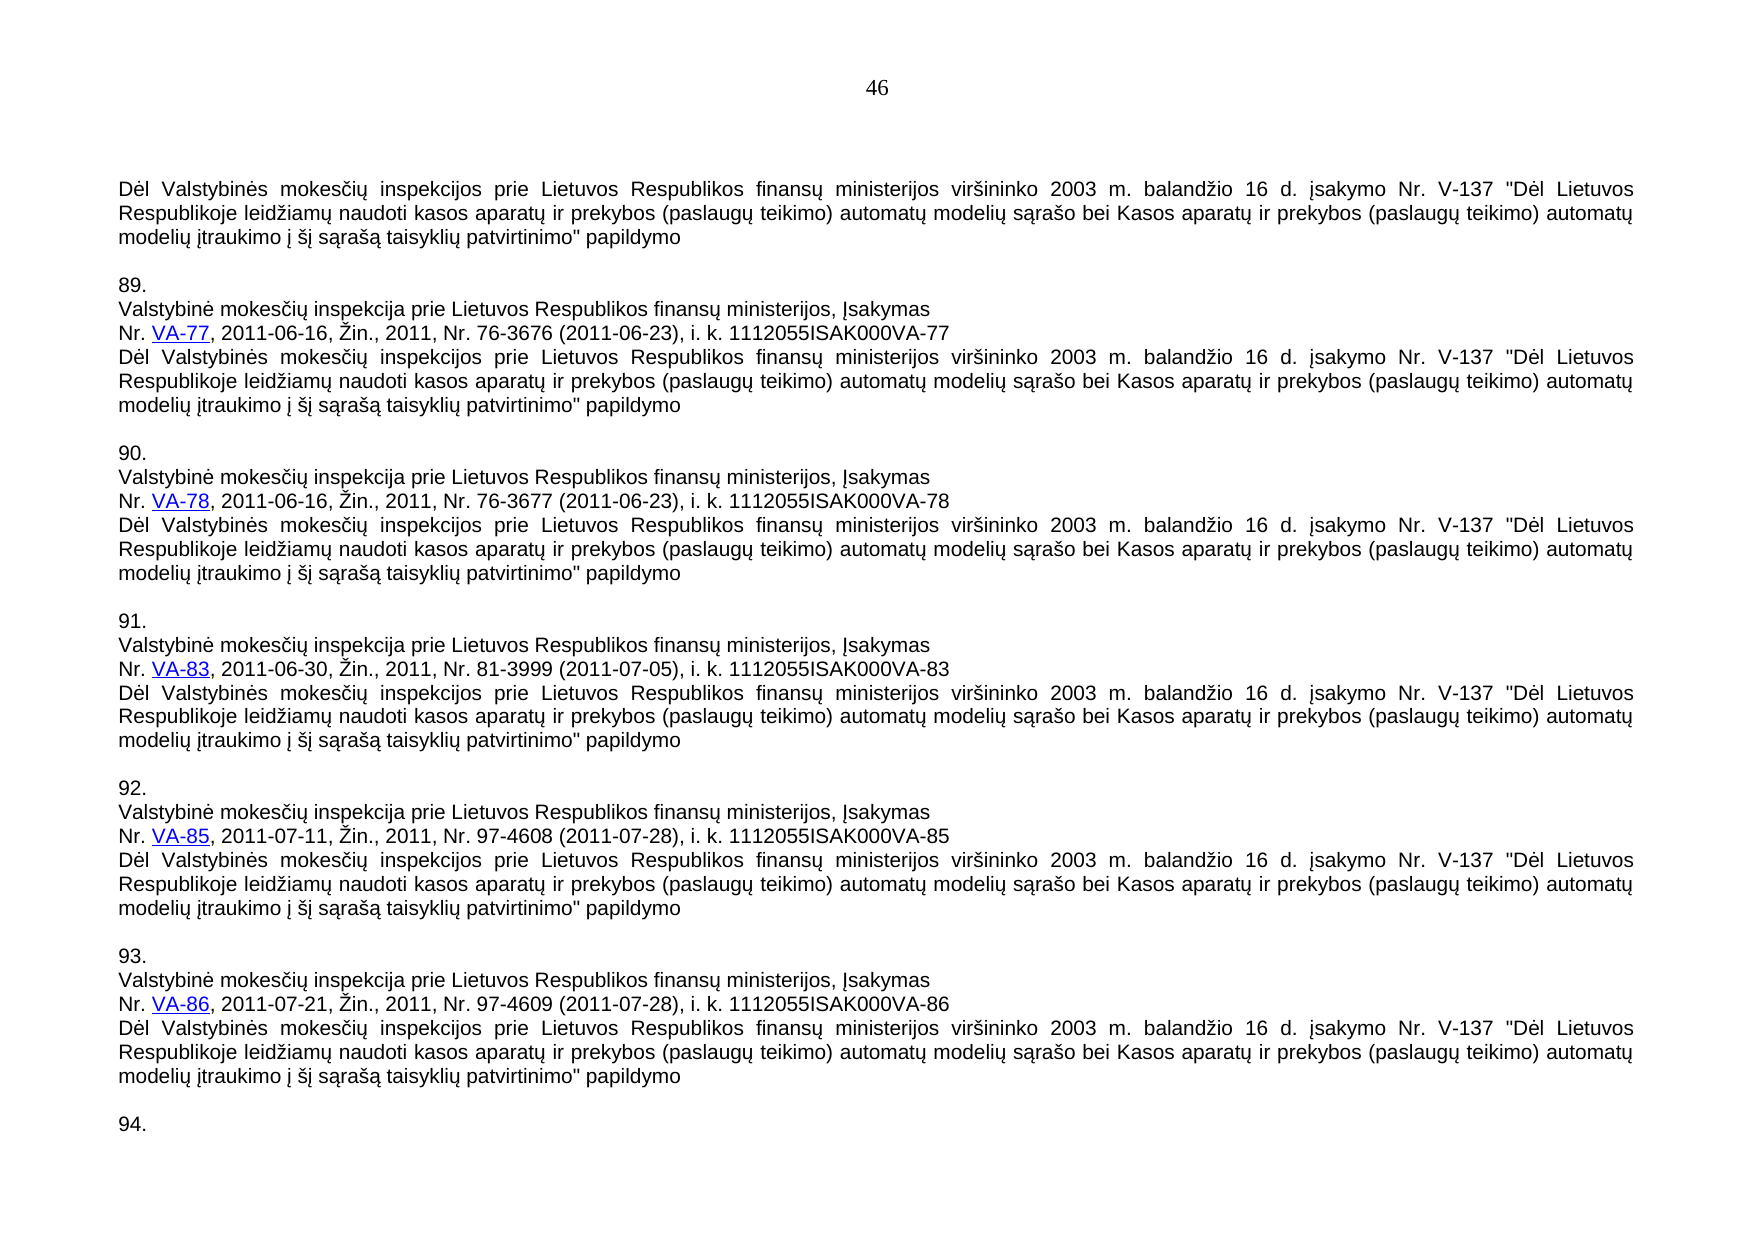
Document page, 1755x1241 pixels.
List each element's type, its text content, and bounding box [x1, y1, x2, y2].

text Nr. VA-78, 2011-06-16, Žin., 2011, Nr. 76-3677 (2011-06-23), i. k. 1112055ISAK000VA-78 [118, 489, 1636, 513]
text Dėl Valstybinės mokesčių inspekcijos prie Lietuvos Respublikos finansų ministerijos viršininko 2003 m. balandžio 16 d. įsakymo Nr. V-137 "Dėl Lietuvos Respublikoje leidžiamų naudoti kasos aparatų ir prekybos (paslaugų teikimo) automatų modelių sąrašo bei Kasos aparatų ir prekybos (paslaugų teikimo) automatų modelių įtraukimo į šį sąrašą taisyklių patvirtinimo" papildymo [118, 680, 1636, 752]
text Valstybinė mokesčių inspekcija prie Lietuvos Respublikos finansų ministerijos, Įsakymas [118, 297, 1636, 321]
text Dėl Valstybinės mokesčių inspekcijos prie Lietuvos Respublikos finansų ministerijos viršininko 2003 m. balandžio 16 d. įsakymo Nr. V-137 "Dėl Lietuvos Respublikoje leidžiamų naudoti kasos aparatų ir prekybos (paslaugų teikimo) automatų modelių sąrašo bei Kasos aparatų ir prekybos (paslaugų teikimo) automatų modelių įtraukimo į šį sąrašą taisyklių patvirtinimo" papildymo [118, 513, 1636, 584]
text Valstybinė mokesčių inspekcija prie Lietuvos Respublikos finansų ministerijos, Įsakymas [118, 632, 1636, 656]
text Nr. VA-83, 2011-06-30, Žin., 2011, Nr. 81-3999 (2011-07-05), i. k. 1112055ISAK000VA-83 [118, 656, 1636, 680]
text 94. [118, 1112, 1636, 1136]
text 92. [118, 776, 1636, 800]
text 90. [118, 441, 1636, 465]
text Nr. VA-77, 2011-06-16, Žin., 2011, Nr. 76-3676 (2011-06-23), i. k. 1112055ISAK000VA-77 [118, 321, 1636, 345]
text Dėl Valstybinės mokesčių inspekcijos prie Lietuvos Respublikos finansų ministerijos viršininko 2003 m. balandžio 16 d. įsakymo Nr. V-137 "Dėl Lietuvos Respublikoje leidžiamų naudoti kasos aparatų ir prekybos (paslaugų teikimo) automatų modelių sąrašo bei Kasos aparatų ir prekybos (paslaugų teikimo) automatų modelių įtraukimo į šį sąrašą taisyklių patvirtinimo" papildymo [118, 848, 1636, 920]
text Dėl Valstybinės mokesčių inspekcijos prie Lietuvos Respublikos finansų ministerijos viršininko 2003 m. balandžio 16 d. įsakymo Nr. V-137 "Dėl Lietuvos Respublikoje leidžiamų naudoti kasos aparatų ir prekybos (paslaugų teikimo) automatų modelių sąrašo bei Kasos aparatų ir prekybos (paslaugų teikimo) automatų modelių įtraukimo į šį sąrašą taisyklių patvirtinimo" papildymo [118, 1016, 1636, 1088]
text 93. [118, 944, 1636, 968]
text Nr. VA-86, 2011-07-21, Žin., 2011, Nr. 97-4609 (2011-07-28), i. k. 1112055ISAK000VA-86 [118, 992, 1636, 1016]
text Valstybinė mokesčių inspekcija prie Lietuvos Respublikos finansų ministerijos, Įsakymas [118, 968, 1636, 992]
text 91. [118, 608, 1636, 632]
text Nr. VA-85, 2011-07-11, Žin., 2011, Nr. 97-4608 (2011-07-28), i. k. 1112055ISAK000VA-85 [118, 824, 1636, 848]
text Dėl Valstybinės mokesčių inspekcijos prie Lietuvos Respublikos finansų ministerijos viršininko 2003 m. balandžio 16 d. įsakymo Nr. V-137 "Dėl Lietuvos Respublikoje leidžiamų naudoti kasos aparatų ir prekybos (paslaugų teikimo) automatų modelių sąrašo bei Kasos aparatų ir prekybos (paslaugų teikimo) automatų modelių įtraukimo į šį sąrašą taisyklių patvirtinimo" papildymo [118, 345, 1636, 417]
text Dėl Valstybinės mokesčių inspekcijos prie Lietuvos Respublikos finansų ministerijos viršininko 2003 m. balandžio 16 d. įsakymo Nr. V-137 "Dėl Lietuvos Respublikoje leidžiamų naudoti kasos aparatų ir prekybos (paslaugų teikimo) automatų modelių sąrašo bei Kasos aparatų ir prekybos (paslaugų teikimo) automatų modelių įtraukimo į šį sąrašą taisyklių patvirtinimo" papildymo [118, 177, 1636, 249]
text Valstybinė mokesčių inspekcija prie Lietuvos Respublikos finansų ministerijos, Įsakymas [118, 465, 1636, 489]
text Valstybinė mokesčių inspekcija prie Lietuvos Respublikos finansų ministerijos, Įsakymas [118, 800, 1636, 824]
text 89. [118, 273, 1636, 297]
